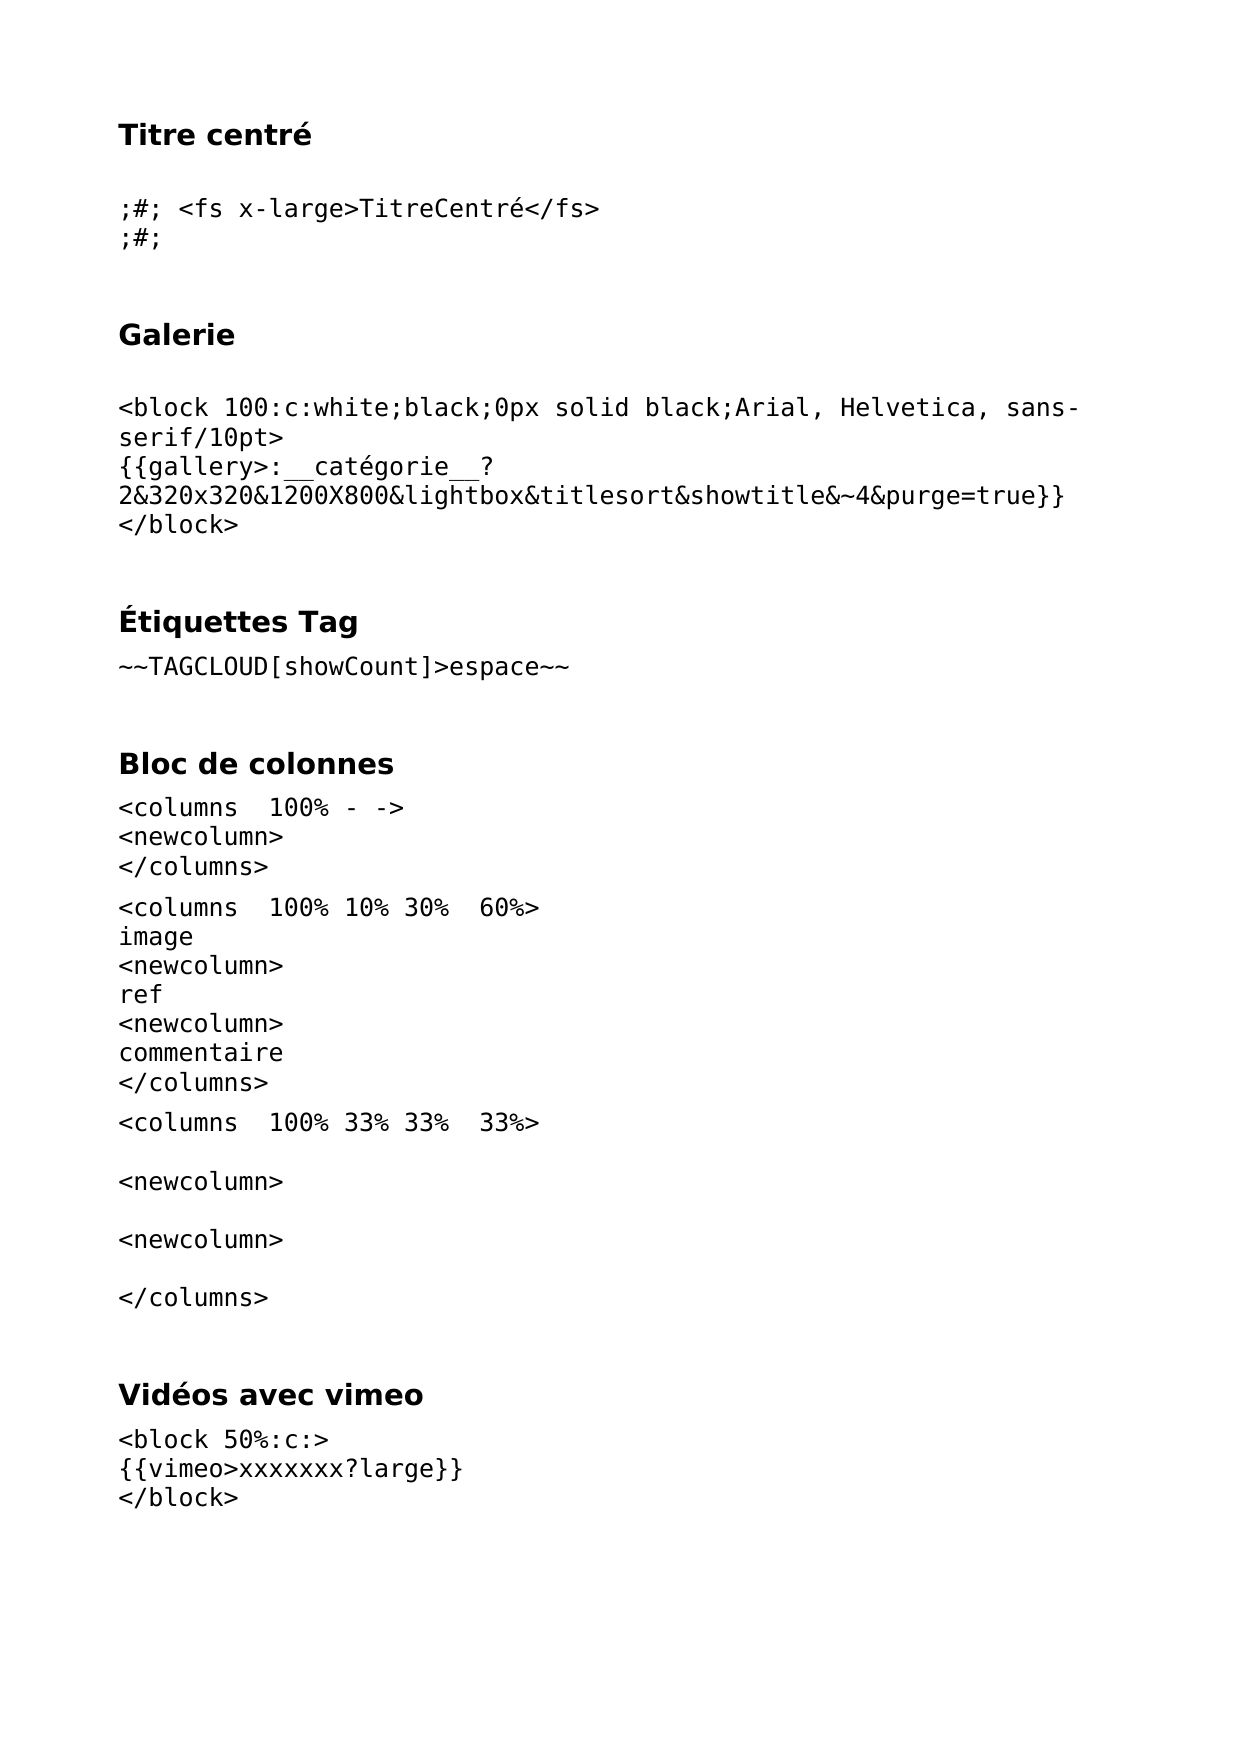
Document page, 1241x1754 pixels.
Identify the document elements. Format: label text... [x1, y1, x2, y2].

subtitle Bloc de colonnes [118, 747, 1122, 781]
text <block 100:c:white;black;0px solid black;Arial, Helvetica, sans-serif/10pt> {{gallery>:__catégorie__?2&320x320&1200X800&lightbox&titlesort&showtitle&~4&purge=true}} </block> [118, 364, 1122, 569]
subtitle Étiquettes Tag [118, 605, 1122, 639]
text <block 50%:c:> {{vimeo>xxxxxxx?large}} </block> [118, 1425, 1122, 1542]
text ~~TAGCLOUD[showCount]>espace~~ [118, 652, 1122, 710]
text ;#; <fs x-large>TitreCentré</fs> ;#; [118, 164, 1122, 281]
text <columns 100% 10% 30% 60%> image <newcolumn> ref <newcolumn> commentaire </columns> [118, 893, 1122, 1097]
text <columns 100% 33% 33% 33%> <newcolumn> <newcolumn> </columns> [118, 1109, 1122, 1342]
subtitle Vidéos avec vimeo [118, 1379, 1122, 1413]
text <columns 100% - -> <newcolumn> </columns> [118, 793, 1122, 881]
subtitle Galerie [118, 318, 1122, 352]
subtitle Titre centré [118, 118, 1122, 152]
